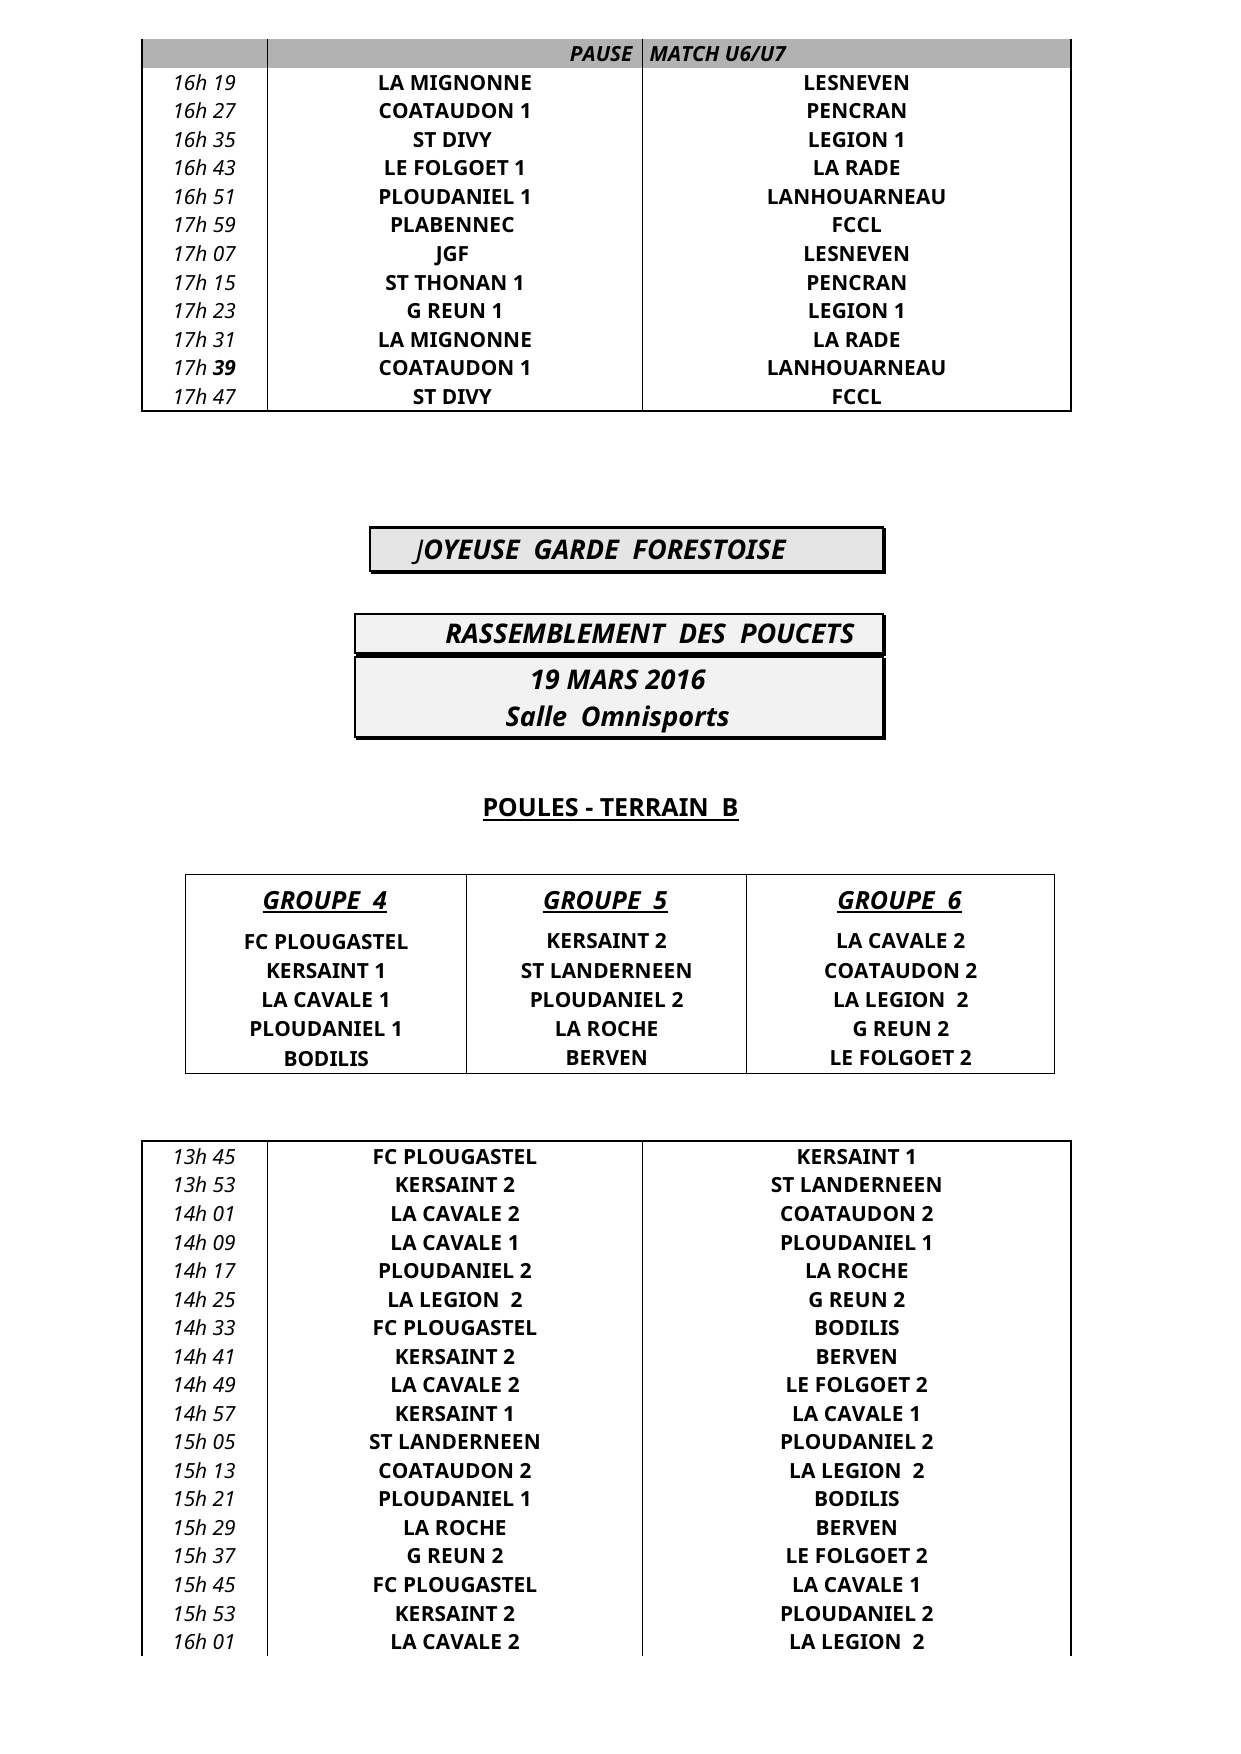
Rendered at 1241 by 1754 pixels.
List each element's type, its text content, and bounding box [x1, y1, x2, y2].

table_cell LANHOUARNEAU [643, 353, 1070, 382]
table_cell 14h 17 [143, 1256, 267, 1284]
table_cell BERVEN [467, 1042, 746, 1073]
table_header FC PLOUGASTEL [268, 1142, 642, 1170]
table_cell LA CAVALE 1 [643, 1399, 1070, 1427]
table_cell 14h 25 [143, 1285, 267, 1313]
table_cell LA MIGNONNE [268, 325, 642, 353]
table_cell 17h 23 [143, 296, 267, 324]
table_header GROUPE 4 [186, 875, 466, 924]
table_cell LE FOLGOET 2 [747, 1042, 1054, 1073]
table_cell FC PLOUGASTEL [268, 1313, 642, 1342]
table_cell MATCH U6/U7 [643, 39, 1070, 68]
table_cell FCCL [643, 382, 1070, 410]
table_cell LA CAVALE 1 [268, 1228, 642, 1256]
table_cell 17h 59 [143, 210, 267, 239]
table_cell 13h 53 [143, 1170, 267, 1199]
table_cell KERSAINT 1 [268, 1399, 642, 1427]
table_cell 14h 41 [143, 1342, 267, 1370]
table_cell 15h 21 [143, 1484, 267, 1513]
table_cell PAUSE [268, 39, 642, 68]
table_cell PENCRAN [643, 268, 1070, 296]
table_cell PENCRAN [643, 96, 1070, 125]
table_cell 16h 35 [143, 125, 267, 153]
table_cell G REUN 2 [643, 1285, 1070, 1313]
table_cell G REUN 1 [268, 296, 642, 324]
table_cell [143, 39, 267, 68]
table_cell COATAUDON 2 [643, 1199, 1070, 1227]
table_cell LA MIGNONNE [268, 68, 642, 96]
table_cell BODILIS [186, 1042, 466, 1073]
table_cell BERVEN [643, 1513, 1070, 1541]
table_cell JGF [268, 239, 642, 267]
table_cell LE FOLGOET 1 [268, 153, 642, 182]
table_cell 14h 33 [143, 1313, 267, 1342]
table_cell COATAUDON 2 [747, 955, 1054, 985]
table_cell ST THONAN 1 [268, 268, 642, 296]
table_cell ST LANDERNEEN [467, 955, 746, 985]
table_cell BODILIS [643, 1313, 1070, 1342]
table_cell G REUN 2 [268, 1541, 642, 1570]
table_cell 17h 15 [143, 268, 267, 296]
table_cell KERSAINT 2 [268, 1599, 642, 1627]
table_cell PLOUDANIEL 1 [186, 1014, 466, 1042]
subtitle RASSEMBLEMENT DES POUCETS [356, 615, 882, 652]
table_cell BERVEN [643, 1342, 1070, 1370]
table_cell KERSAINT 2 [268, 1170, 642, 1199]
table_cell BODILIS [643, 1484, 1070, 1513]
table_cell LA ROCHE [268, 1513, 642, 1541]
table_cell LESNEVEN [643, 68, 1070, 96]
table_cell 16h 01 [143, 1627, 267, 1656]
table_cell COATAUDON 1 [268, 96, 642, 125]
table_header GROUPE 5 [467, 875, 746, 924]
table_cell 15h 13 [143, 1456, 267, 1484]
table_cell FC PLOUGASTEL [268, 1570, 642, 1598]
table_cell PLOUDANIEL 2 [467, 985, 746, 1014]
table_cell 17h 47 [143, 382, 267, 410]
table_cell 14h 01 [143, 1199, 267, 1227]
table_cell PLABENNEC [268, 210, 642, 239]
table_cell LA LEGION 2 [268, 1285, 642, 1313]
table_cell LANHOUARNEAU [643, 182, 1070, 210]
table_cell LA LEGION 2 [747, 985, 1054, 1014]
table_cell LESNEVEN [643, 239, 1070, 267]
table_cell LA RADE [643, 153, 1070, 182]
table_cell LA ROCHE [643, 1256, 1070, 1284]
table_cell PLOUDANIEL 1 [643, 1228, 1070, 1256]
table_cell FCCL [643, 210, 1070, 239]
table_cell PLOUDANIEL 2 [643, 1427, 1070, 1456]
text 19 MARS 2016 [356, 658, 882, 693]
table_cell 16h 27 [143, 96, 267, 125]
table_cell LA CAVALE 1 [186, 985, 466, 1014]
table_cell 16h 43 [143, 153, 267, 182]
table_cell 15h 05 [143, 1427, 267, 1456]
table_cell ST DIVY [268, 382, 642, 410]
table_cell FC PLOUGASTEL [186, 925, 466, 955]
table_cell LA CAVALE 2 [268, 1370, 642, 1399]
table_cell 15h 45 [143, 1570, 267, 1598]
table_cell COATAUDON 2 [268, 1456, 642, 1484]
table_cell 15h 37 [143, 1541, 267, 1570]
table_header 13h 45 [143, 1142, 267, 1170]
table_cell 17h 39 [143, 353, 267, 382]
table_cell LA ROCHE [467, 1014, 746, 1042]
table_cell G REUN 2 [747, 1014, 1054, 1042]
text JOYEUSE GARDE FORESTOISE [371, 529, 882, 570]
table_cell LA CAVALE 2 [268, 1627, 642, 1656]
table_cell LE FOLGOET 2 [643, 1370, 1070, 1399]
table_cell LEGION 1 [643, 125, 1070, 153]
table_cell LA CAVALE 2 [747, 925, 1054, 955]
table_cell 17h 31 [143, 325, 267, 353]
table_cell ST LANDERNEEN [643, 1170, 1070, 1199]
table_cell 14h 09 [143, 1228, 267, 1256]
table_cell 16h 51 [143, 182, 267, 210]
table_cell LE FOLGOET 2 [643, 1541, 1070, 1570]
table_cell LA CAVALE 1 [643, 1570, 1070, 1598]
table_cell ST DIVY [268, 125, 642, 153]
table_cell LA LEGION 2 [643, 1627, 1070, 1656]
table_cell COATAUDON 1 [268, 353, 642, 382]
table_cell PLOUDANIEL 2 [268, 1256, 642, 1284]
table_cell PLOUDANIEL 1 [268, 182, 642, 210]
text Salle Omnisports [356, 693, 882, 736]
table_cell LA CAVALE 2 [268, 1199, 642, 1227]
table_cell LA LEGION 2 [643, 1456, 1070, 1484]
table_cell ST LANDERNEEN [268, 1427, 642, 1456]
table_cell LEGION 1 [643, 296, 1070, 324]
table_cell KERSAINT 1 [186, 955, 466, 985]
table_cell KERSAINT 2 [268, 1342, 642, 1370]
table_cell 16h 19 [143, 68, 267, 96]
table_cell 14h 49 [143, 1370, 267, 1399]
subtitle POULES - TERRAIN B [59, 790, 1181, 824]
table_cell LA RADE [643, 325, 1070, 353]
table_cell 15h 29 [143, 1513, 267, 1541]
table_cell 14h 57 [143, 1399, 267, 1427]
table_header KERSAINT 1 [643, 1142, 1070, 1170]
table_cell PLOUDANIEL 2 [643, 1599, 1070, 1627]
table_cell 15h 53 [143, 1599, 267, 1627]
table_cell KERSAINT 2 [467, 925, 746, 955]
table_cell PLOUDANIEL 1 [268, 1484, 642, 1513]
table_header GROUPE 6 [747, 875, 1054, 924]
table_cell 17h 07 [143, 239, 267, 267]
